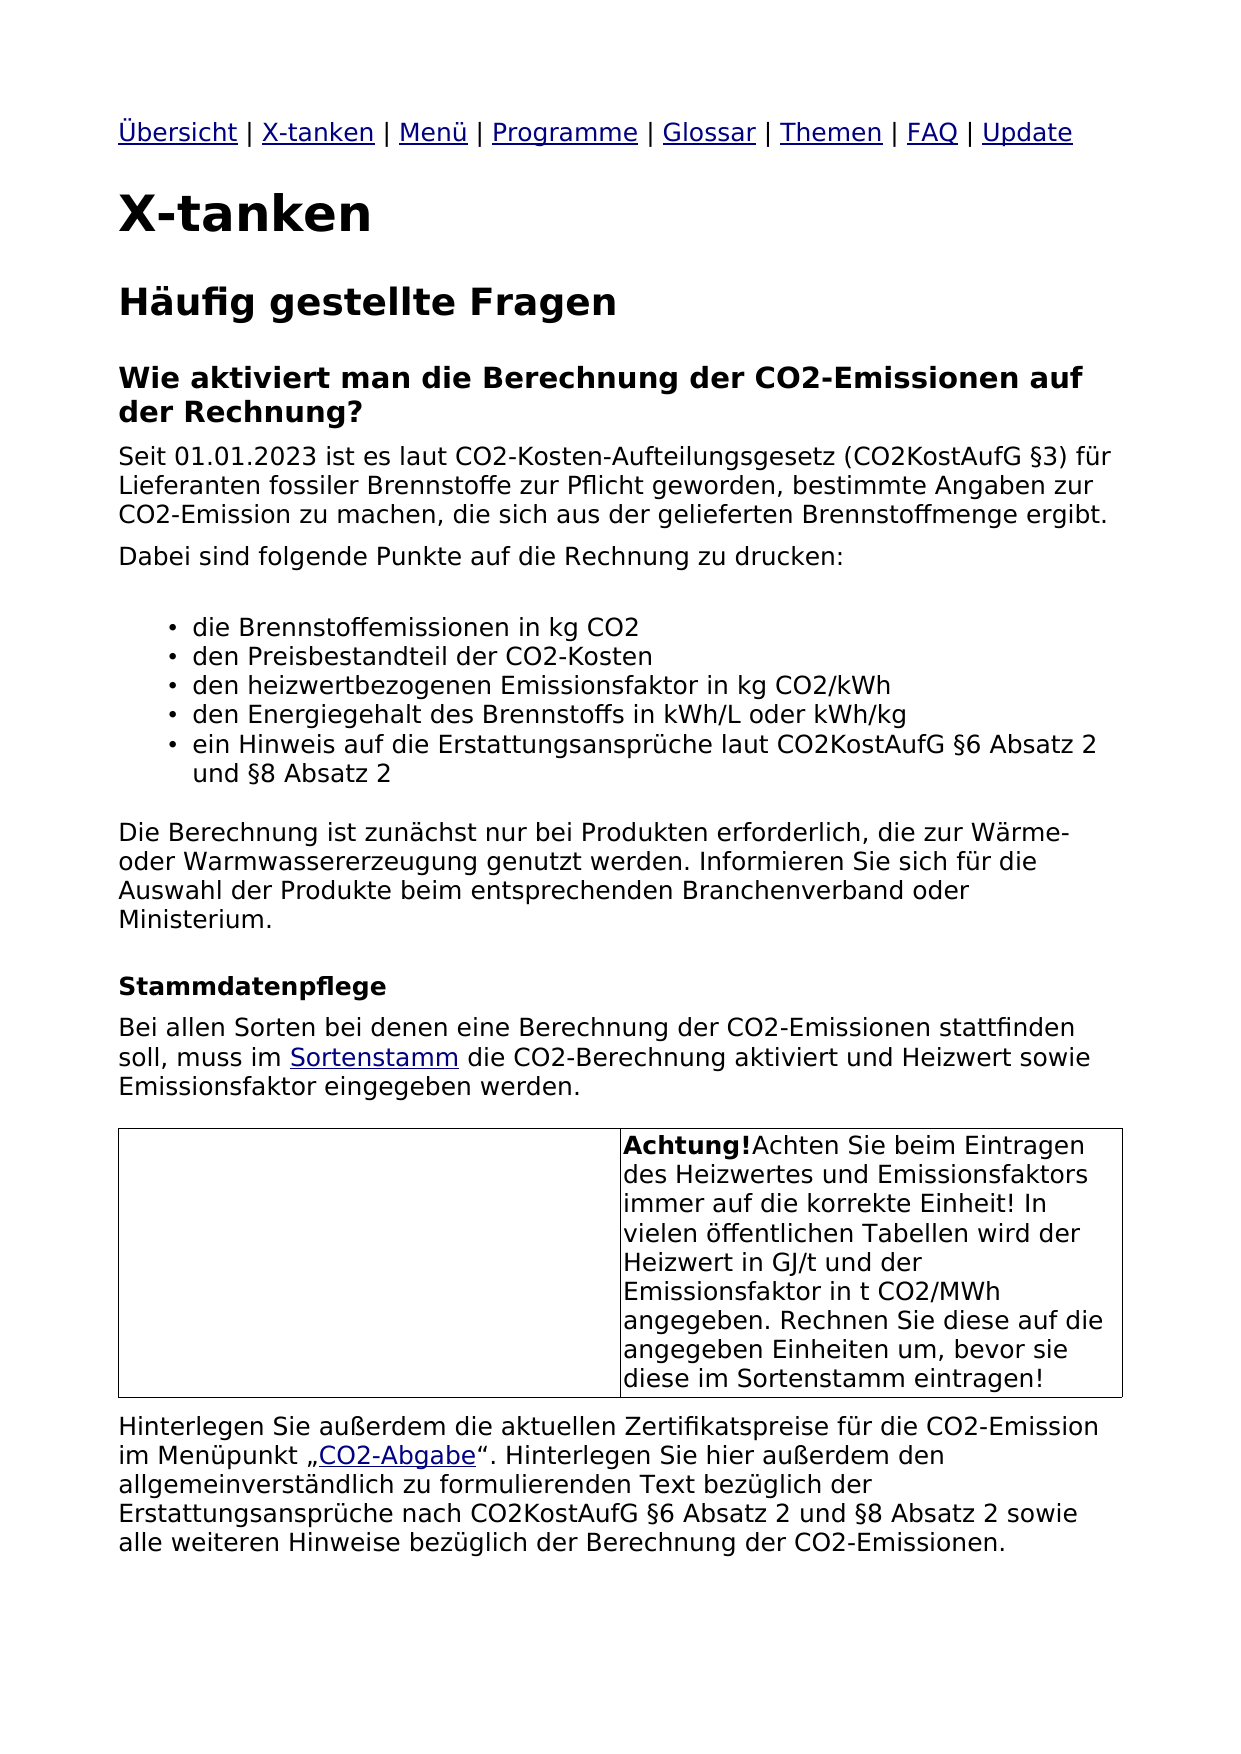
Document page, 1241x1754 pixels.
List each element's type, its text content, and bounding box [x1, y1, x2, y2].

list ein Hinweis auf die Erstattungsansprüche laut CO2KostAufG §6 Absatz 2 und §8 Absatz 2 [177, 730, 1122, 788]
table_header [119, 1129, 620, 1397]
list den heizwertbezogenen Emissionsfaktor in kg CO2/kWh [177, 672, 1122, 701]
table_header Achtung!Achten Sie beim Eintragen des Heizwertes und Emissionsfaktors immer auf die korrekte Einheit! In vielen öffentlichen Tabellen wird der Heizwert in GJ/t und der Emissionsfaktor in t CO2/MWh angegeben. Rechnen Sie diese auf die angegeben Einheiten um, bevor sie diese im Sortenstamm eintragen! [621, 1129, 1122, 1397]
text Seit 01.01.2023 ist es laut CO2-Kosten-Aufteilungsgesetz (CO2KostAufG §3) für Lieferanten fossiler Brennstoffe zur Pflicht geworden, bestimmte Angaben zur CO2-Emission zu machen, die sich aus der gelieferten Brennstoffmenge ergibt. [118, 442, 1122, 529]
text Bei allen Sorten bei denen eine Berechnung der CO2-Emissionen stattfinden soll, muss im Sortenstamm die CO2-Berechnung aktiviert und Heizwert sowie Emissionsfaktor eingegeben werden. [118, 1013, 1122, 1101]
subtitle Stammdatenpflege [118, 972, 1122, 1001]
list die Brennstoffemissionen in kg CO2 [177, 613, 1122, 642]
text Die Berechnung ist zunächst nur bei Produkten erforderlich, die zur Wärme- oder Warmwassererzeugung genutzt werden. Informieren Sie sich für die Auswahl der Produkte beim entsprechenden Branchenverband oder Ministerium. [118, 818, 1122, 934]
subtitle X-tanken [118, 185, 1122, 243]
list den Energiegehalt des Brennstoffs in kWh/L oder kWh/kg [177, 701, 1122, 730]
subtitle Wie aktiviert man die Berechnung der CO2-Emissionen auf der Rechnung? [118, 362, 1122, 429]
text Übersicht | X-tanken | Menü | Programme | Glossar | Themen | FAQ | Update [118, 118, 1122, 147]
text Hinterlegen Sie außerdem die aktuellen Zertifikatspreise für die CO2-Emission im Menüpunkt „CO2-Abgabe“. Hinterlegen Sie hier außerdem den allgemeinverständlich zu formulierenden Text bezüglich der Erstattungsansprüche nach CO2KostAufG §6 Absatz 2 und §8 Absatz 2 sowie alle weiteren Hinweise bezüglich der Berechnung der CO2-Emissionen. [118, 1412, 1122, 1557]
list den Preisbestandteil der CO2-Kosten [177, 642, 1122, 672]
subtitle Häufig gestellte Fragen [118, 281, 1122, 324]
text Dabei sind folgende Punkte auf die Rechnung zu drucken: [118, 542, 1122, 571]
